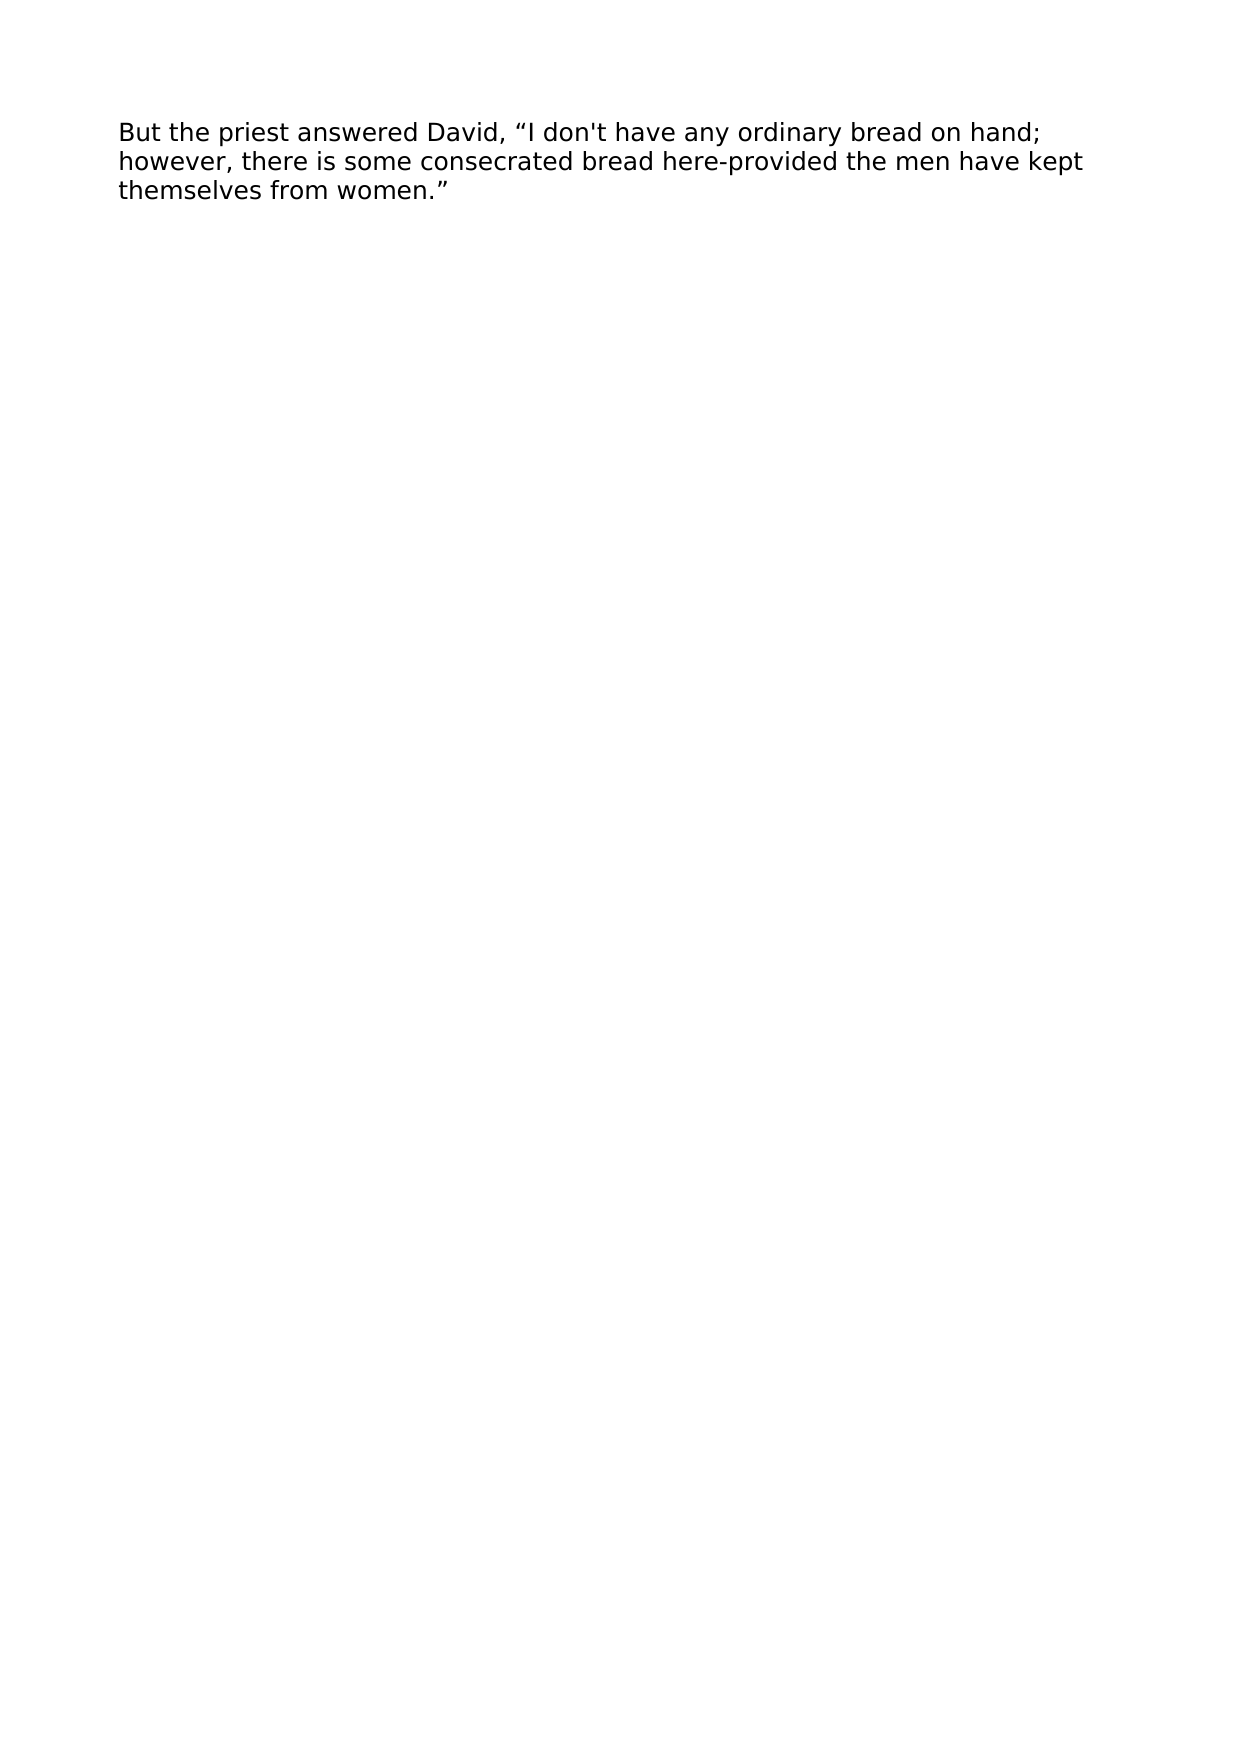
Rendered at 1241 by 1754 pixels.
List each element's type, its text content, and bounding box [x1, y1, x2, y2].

text But the priest answered David, “I don't have any ordinary bread on hand; however, there is some consecrated bread here-provided the men have kept themselves from women.” [118, 118, 1122, 206]
